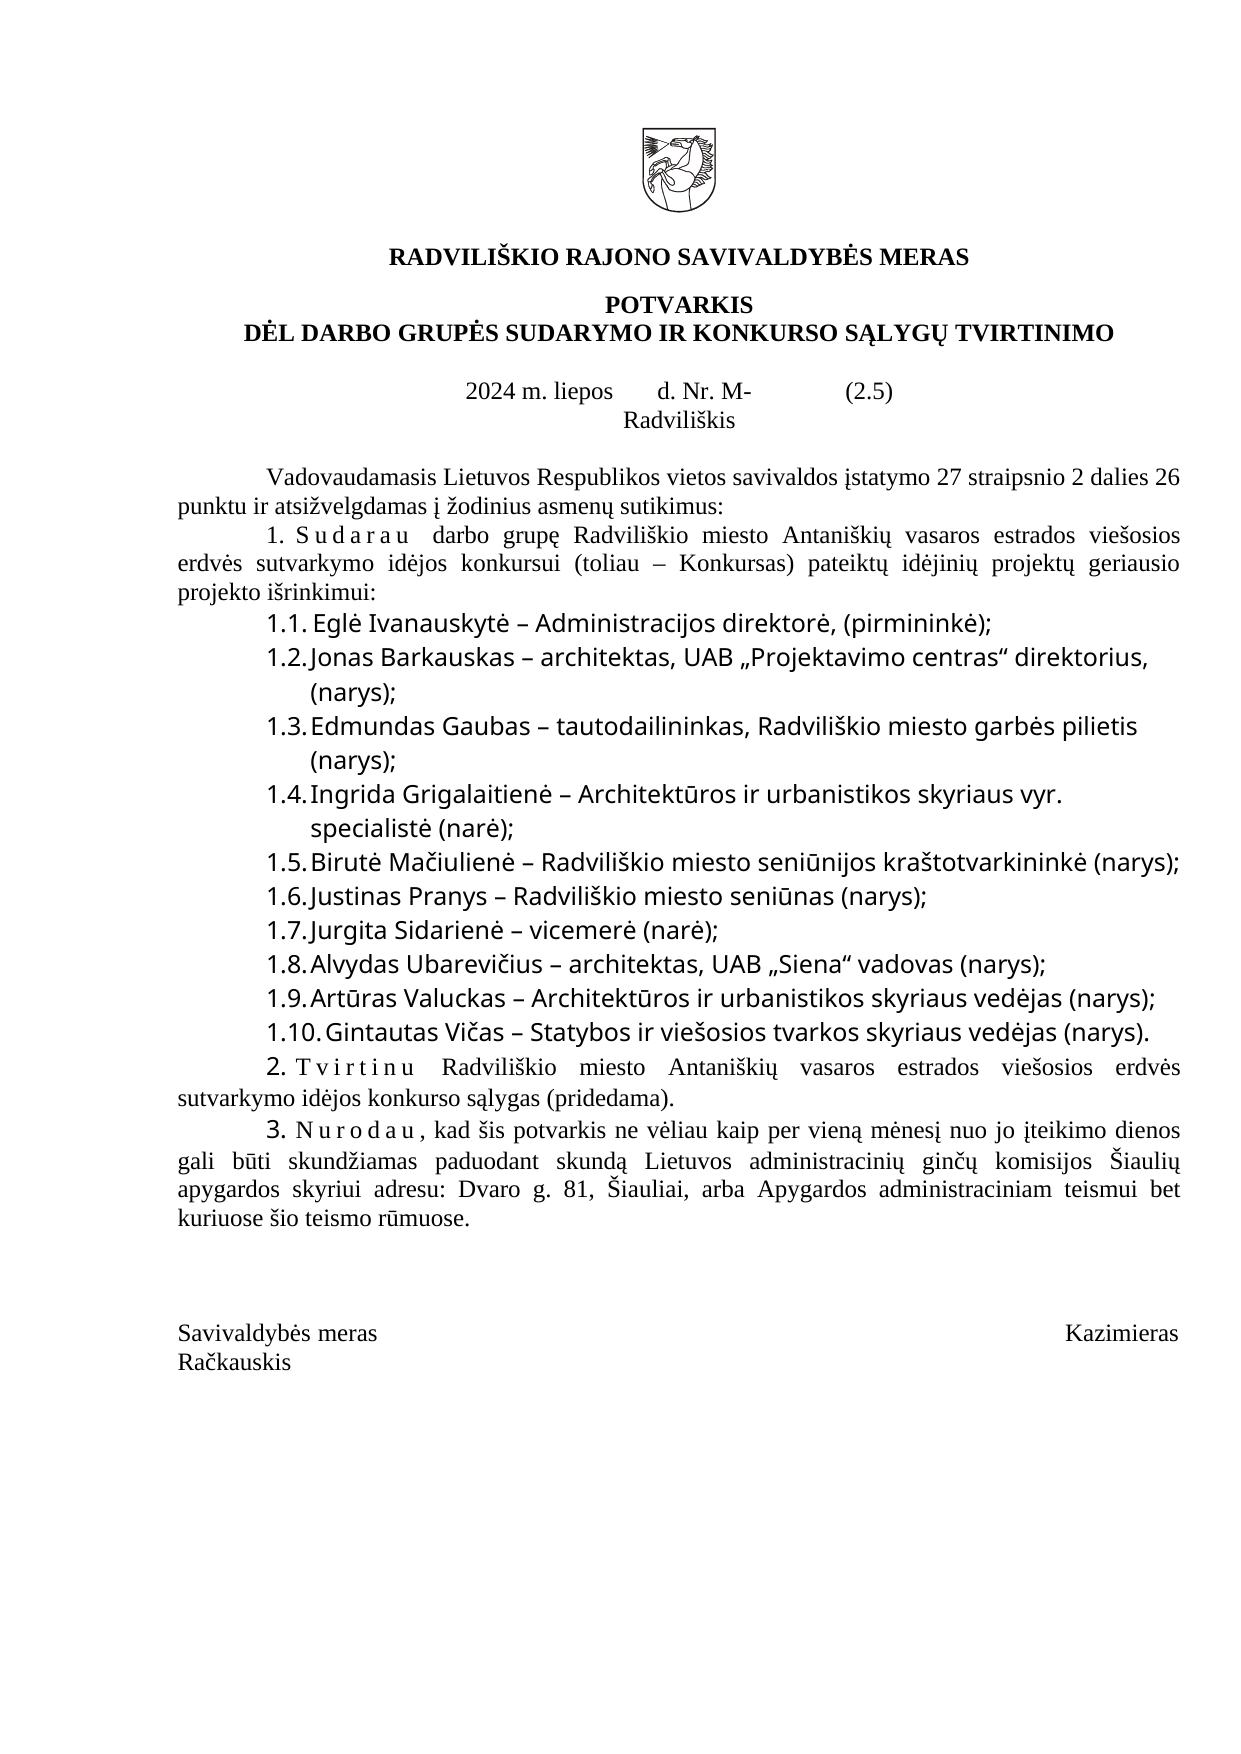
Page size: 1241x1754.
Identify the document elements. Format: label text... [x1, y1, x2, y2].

text Savivaldybės meras Kazimieras Račkauskis [177, 1318, 1181, 1376]
subtitle RADVILIŠKIO RAJONO SAVIVALDYBĖS MERAS [177, 242, 1181, 271]
list Justinas Pranys – Radviliškio miesto seniūnas (narys); [266, 878, 1181, 913]
text Radviliškis [177, 405, 1181, 433]
text POTVARKIS [177, 290, 1181, 318]
list Eglė Ivanauskytė – Administracijos direktorė, (pirmininkė); [177, 606, 1181, 640]
list Jonas Barkauskas – architektas, UAB „Projektavimo centras“ direktorius, (narys); [266, 640, 1181, 708]
list Sudarau darbo grupę Radviliškio miesto Antaniškių vasaros estrados viešosios erdvės sutvarkymo idėjos konkursui (toliau – Konkursas) pateiktų idėjinių projektų geriausio projekto išrinkimui: [177, 520, 1181, 606]
list Gintautas Vičas – Statybos ir viešosios tvarkos skyriaus vedėjas (narys). [266, 1015, 1181, 1049]
text Vadovaudamasis Lietuvos Respublikos vietos savivaldos įstatymo 27 straipsnio 2 dalies 26 punktu ir atsižvelgdamas į žodinius asmenų sutikimus: [177, 462, 1181, 520]
list Tvirtinu Radviliškio miesto Antaniškių vasaros estrados viešosios erdvės sutvarkymo idėjos konkurso sąlygas (pridedama). [177, 1049, 1181, 1112]
text DĖL DARBO GRUPĖS SUDARYMO IR KONKURSO SĄLYGŲ TVIRTINIMO [177, 318, 1181, 347]
list Jurgita Sidarienė – vicemerė (narė); [266, 913, 1181, 947]
list Alvydas Ubarevičius – architektas, UAB „Siena“ vadovas (narys); [266, 947, 1181, 981]
list Ingrida Grigalaitienė – Architektūros ir urbanistikos skyriaus vyr. specialistė (narė); [266, 776, 1181, 844]
text 2024 m. liepos d. Nr. M- (2.5) [177, 376, 1181, 405]
list Artūras Valuckas – Architektūros ir urbanistikos skyriaus vedėjas (narys); [266, 981, 1181, 1015]
list Birutė Mačiulienė – Radviliškio miesto seniūnijos kraštotvarkininkė (narys); [266, 844, 1181, 878]
list Nurodau, kad šis potvarkis ne vėliau kaip per vieną mėnesį nuo jo įteikimo dienos gali būti skundžiamas paduodant skundą Lietuvos administracinių ginčų komisijos Šiaulių apygardos skyriui adresu: Dvaro g. 81, Šiauliai, arba Apygardos administraciniam teismui bet kuriuose šio teismo rūmuose. [177, 1112, 1181, 1232]
list Edmundas Gaubas – tautodailininkas, Radviliškio miesto garbės pilietis (narys); [266, 708, 1181, 776]
